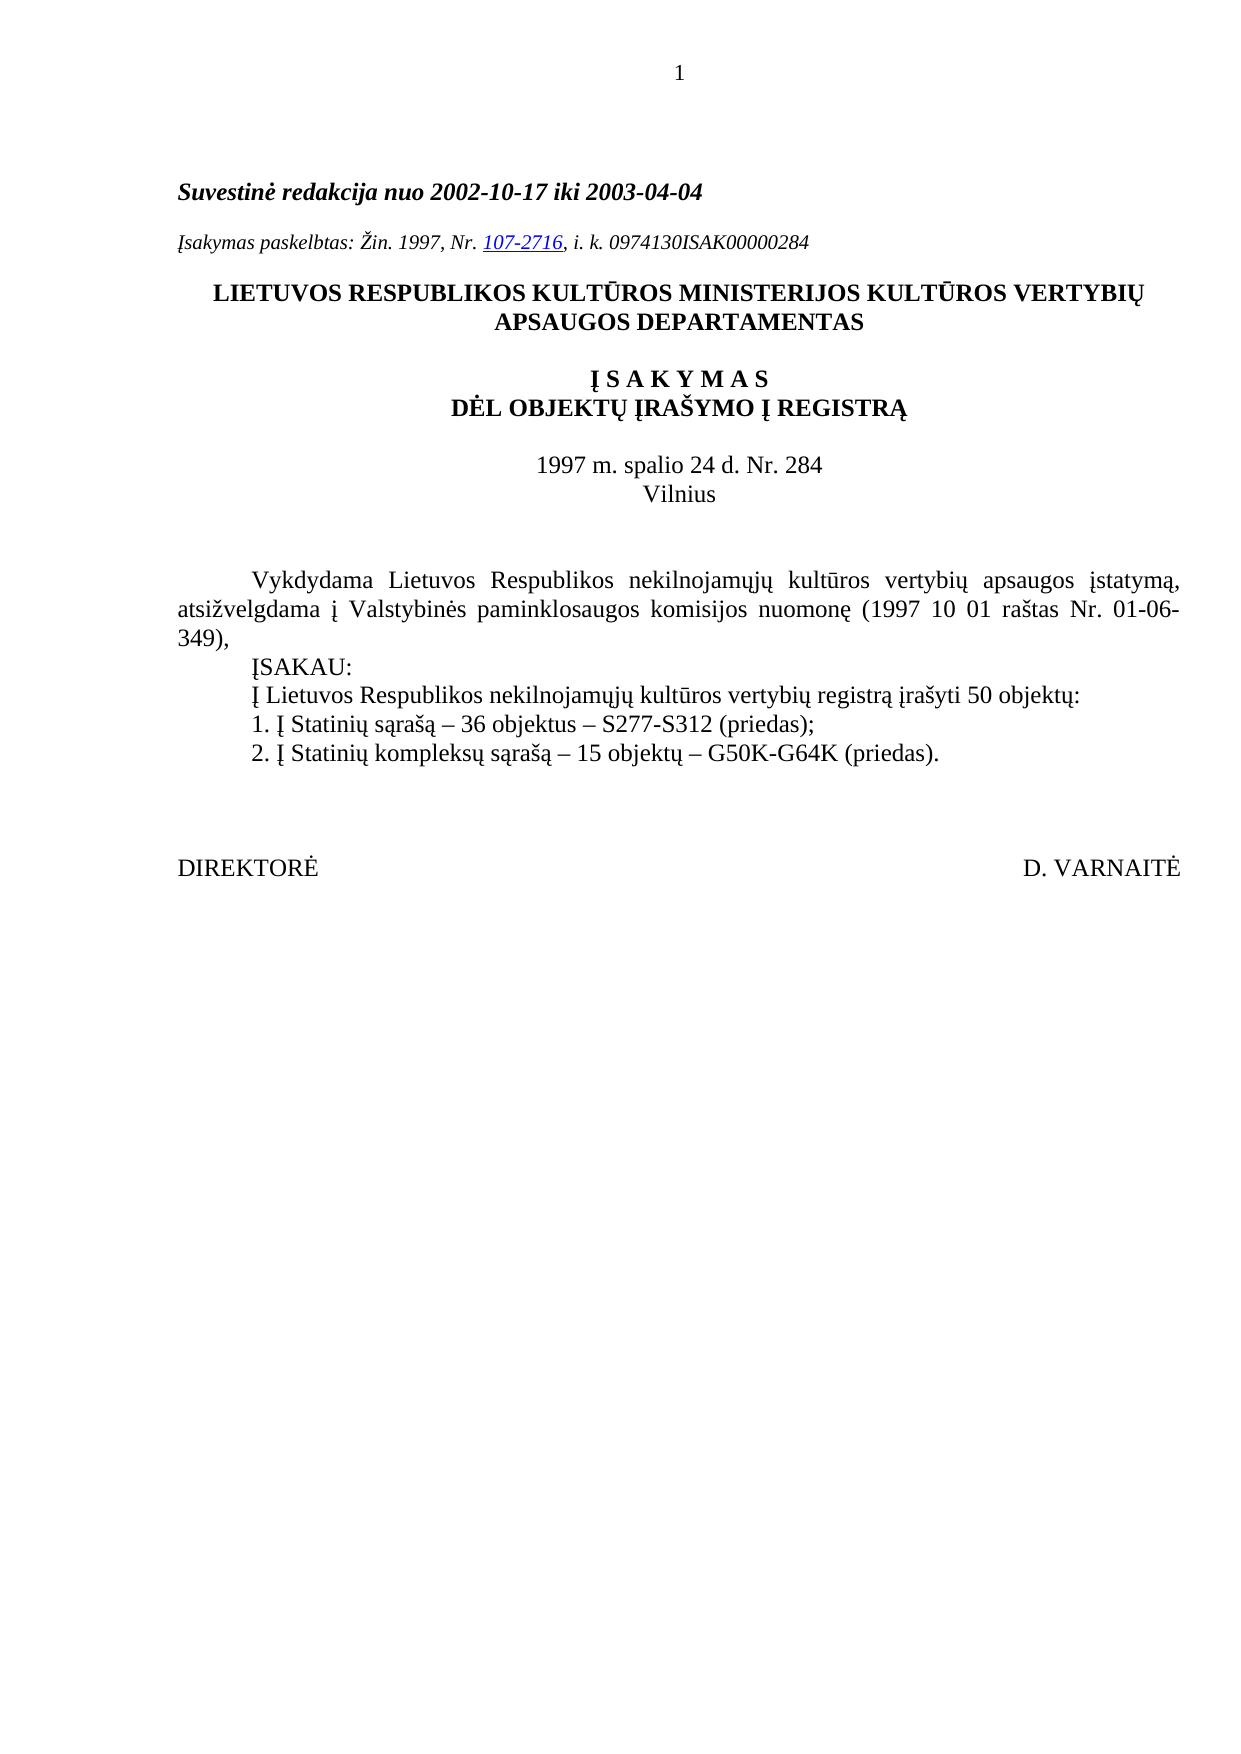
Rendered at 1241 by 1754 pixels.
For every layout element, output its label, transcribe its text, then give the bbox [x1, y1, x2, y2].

text 2. Į Statinių kompleksų sąrašą – 15 objektų – G50K-G64K (priedas). [177, 738, 1181, 767]
text Suvestinė redakcija nuo 2002-10-17 iki 2003-04-04 [177, 177, 1181, 206]
text DIREKTORĖ D. VARNAITĖ [177, 853, 1181, 882]
text 1. Į Statinių sąrašą – 36 objektus – S277-S312 (priedas); [177, 709, 1181, 738]
text DĖL OBJEKTŲ ĮRAŠYMO Į REGISTRĄ [177, 393, 1181, 422]
text Į Lietuvos Respublikos nekilnojamųjų kultūros vertybių registrą įrašyti 50 objektų: [177, 681, 1181, 709]
text Vilnius [177, 479, 1181, 508]
text Į S A K Y M A S [177, 364, 1181, 393]
text 1997 m. spalio 24 d. Nr. 284 [177, 451, 1181, 479]
text Vykdydama Lietuvos Respublikos nekilnojamųjų kultūros vertybių apsaugos įstatymą, atsižvelgdama į Valstybinės paminklosaugos komisijos nuomonę (1997 10 01 raštas Nr. 01-06-349), [177, 566, 1181, 652]
text LIETUVOS RESPUBLIKOS KULTŪROS MINISTERIJOS KULTŪROS VERTYBIŲ APSAUGOS DEPARTAMENTAS [177, 278, 1181, 336]
text ĮSAKAU: [177, 652, 1181, 681]
text Įsakymas paskelbtas: Žin. 1997, Nr. 107-2716, i. k. 0974130ISAK00000284 [177, 230, 1181, 254]
